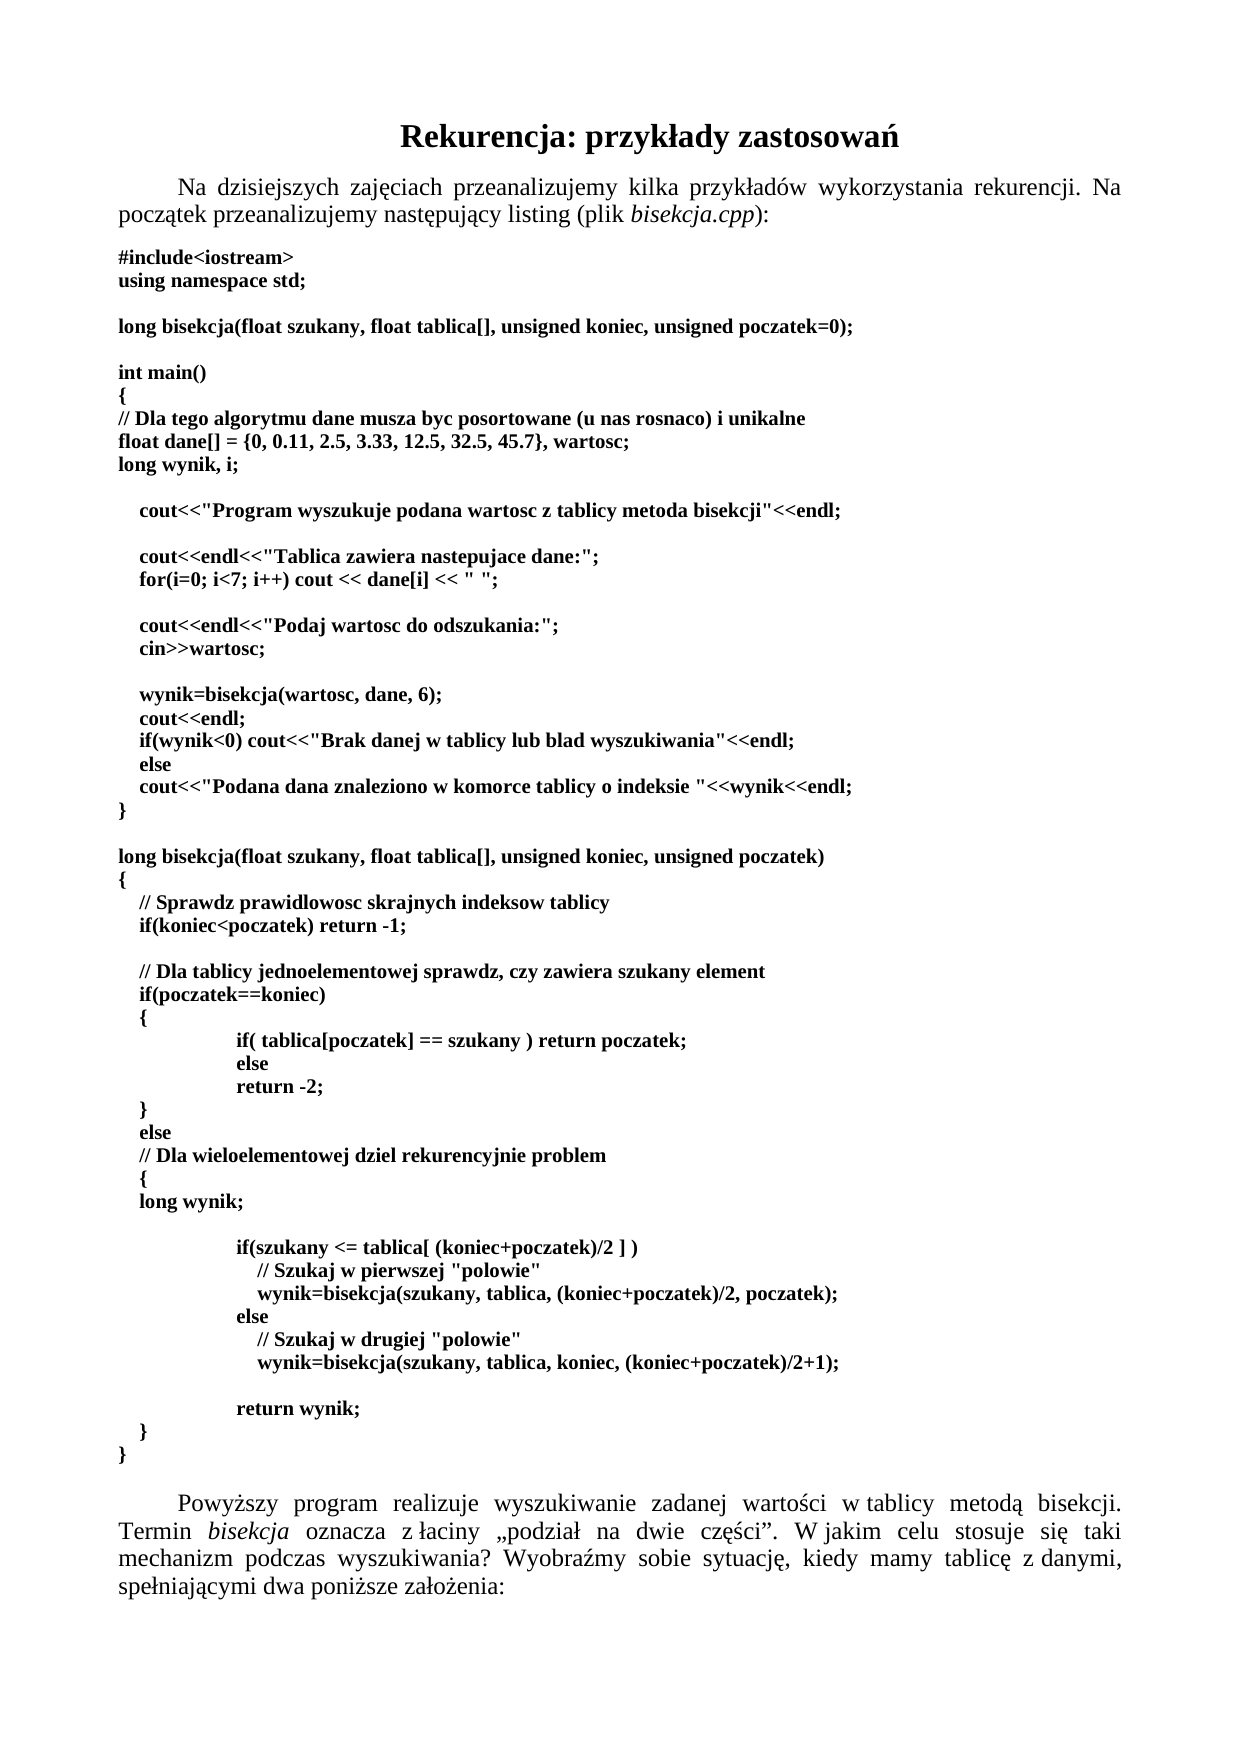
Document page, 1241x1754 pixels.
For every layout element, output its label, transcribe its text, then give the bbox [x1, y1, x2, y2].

text Na dzisiejszych zajęciach przeanalizujemy kilka przykładów wykorzystania rekurencji. Na początek przeanalizujemy następujący listing (plik bisekcja.cpp): [118, 173, 1122, 228]
list { [118, 1167, 1122, 1190]
list for(i=0; i<7; i++) cout << dane[i] << " "; [118, 568, 1122, 591]
list long bisekcja(float szukany, float tablica[], unsigned koniec, unsigned poczatek=0); [118, 315, 1122, 338]
list cout<<endl; [118, 706, 1122, 729]
list wynik=bisekcja(szukany, tablica, koniec, (koniec+poczatek)/2+1); [118, 1351, 1122, 1374]
list cout<<endl<<"Tablica zawiera nastepujace dane:"; [118, 545, 1122, 568]
list else [118, 752, 1122, 775]
list if( tablica[poczatek] == szukany ) return poczatek; [118, 1029, 1122, 1052]
list wynik=bisekcja(szukany, tablica, (koniec+poczatek)/2, poczatek); [118, 1282, 1122, 1305]
list // Dla tablicy jednoelementowej sprawdz, czy zawiera szukany element [118, 959, 1122, 983]
list } [118, 1420, 1122, 1443]
list long bisekcja(float szukany, float tablica[], unsigned koniec, unsigned poczatek) [118, 844, 1122, 867]
list { [118, 384, 1122, 407]
list // Dla wieloelementowej dziel rekurencyjnie problem [118, 1144, 1122, 1167]
list if(koniec<poczatek) return -1; [118, 913, 1122, 937]
list // Szukaj w drugiej "polowie" [118, 1328, 1122, 1351]
list float dane[] = {0, 0.11, 2.5, 3.33, 12.5, 32.5, 45.7}, wartosc; [118, 430, 1122, 453]
list { [118, 867, 1122, 891]
list cout<<"Program wyszukuje podana wartosc z tablicy metoda bisekcji"<<endl; [118, 499, 1122, 522]
list } [118, 1443, 1122, 1466]
list cin>>wartosc; [118, 637, 1122, 660]
text Powyższy program realizuje wyszukiwanie zadanej wartości w tablicy metodą bisekcji. Termin bisekcja oznacza z łaciny „podział na dwie części”. W jakim celu stosuje się taki mechanizm podczas wyszukiwania? Wyobraźmy sobie sytuację, kiedy mamy tablicę z danymi, spełniającymi dwa poniższe założenia: [118, 1489, 1122, 1600]
list cout<<endl<<"Podaj wartosc do odszukania:"; [118, 614, 1122, 637]
list // Sprawdz prawidlowosc skrajnych indeksow tablicy [118, 891, 1122, 913]
list #include<iostream> [118, 246, 1122, 269]
text Rekurencja: przykłady zastosowań [118, 118, 1122, 155]
list // Dla tego algorytmu dane musza byc posortowane (u nas rosnaco) i unikalne [118, 407, 1122, 430]
list using namespace std; [118, 269, 1122, 292]
list // Szukaj w pierwszej "polowie" [118, 1259, 1122, 1282]
list else [118, 1052, 1122, 1075]
list else [118, 1305, 1122, 1328]
list } [118, 798, 1122, 821]
list return -2; [118, 1075, 1122, 1098]
list return wynik; [118, 1397, 1122, 1420]
list if(wynik<0) cout<<"Brak danej w tablicy lub blad wyszukiwania"<<endl; [118, 729, 1122, 752]
list long wynik; [118, 1190, 1122, 1213]
list wynik=bisekcja(wartosc, dane, 6); [118, 683, 1122, 706]
list } [118, 1098, 1122, 1121]
list long wynik, i; [118, 453, 1122, 476]
list { [118, 1006, 1122, 1029]
list else [118, 1121, 1122, 1144]
list cout<<"Podana dana znaleziono w komorce tablicy o indeksie "<<wynik<<endl; [118, 775, 1122, 798]
list if(poczatek==koniec) [118, 983, 1122, 1006]
list int main() [118, 361, 1122, 384]
list if(szukany <= tablica[ (koniec+poczatek)/2 ] ) [118, 1236, 1122, 1259]
